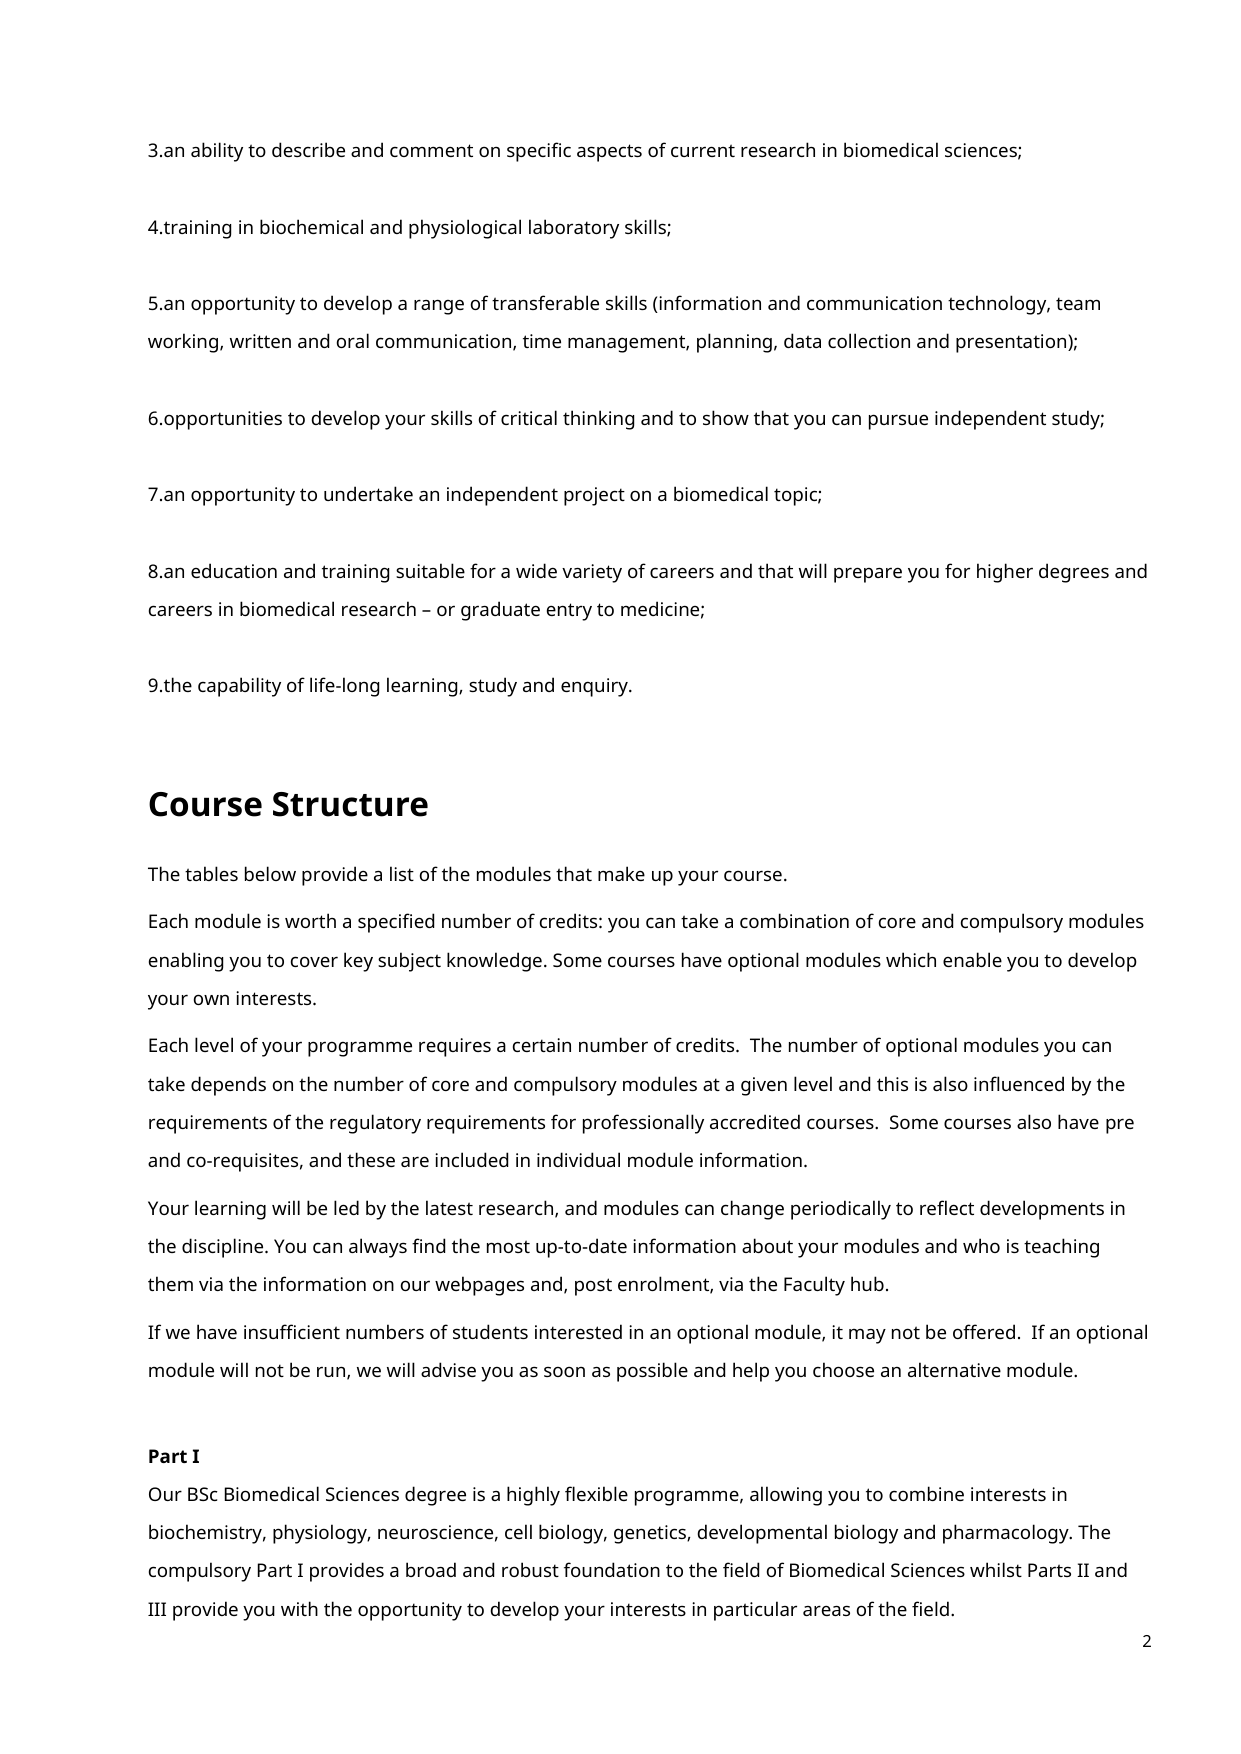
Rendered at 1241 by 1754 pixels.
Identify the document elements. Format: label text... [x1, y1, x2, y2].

text 3.an ability to describe and comment on specific aspects of current research in biomedical sciences; 4.training in biochemical and physiological laboratory skills; 5.an opportunity to develop a range of transferable skills (information and communication technology, team working, written and oral communication, time management, planning, data collection and presentation); 6.opportunities to develop your skills of critical thinking and to show that you can pursue independent study; 7.an opportunity to undertake an independent project on a biomedical topic; 8.an education and training suitable for a wide variety of careers and that will prepare you for higher degrees and careers in biomedical research – or graduate entry to medicine; 9.the capability of life-long learning, study and enquiry. [148, 99, 1152, 698]
subtitle Course Structure [148, 780, 1152, 826]
text If we have insufficient numbers of students interested in an optional module, it may not be offered. If an optional module will not be run, we will advise you as soon as possible and help you choose an alternative module. [148, 1319, 1152, 1383]
text Each module is worth a specified number of credits: you can take a combination of core and compulsory modules enabling you to cover key subject knowledge. Some courses have optional modules which enable you to develop your own interests. [148, 909, 1152, 1011]
table_header Part I Our BSc Biomedical Sciences degree is a highly flexible programme, allowing you to combine interests in biochemistry, physiology, neuroscience, cell biology, genetics, developmental biology and pharmacology. The compulsory Part I provides a broad and robust foundation to the field of Biomedical Sciences whilst Parts II and III provide you with the opportunity to develop your interests in particular areas of the field. [136, 1405, 1152, 1622]
text Your learning will be led by the latest research, and modules can change periodically to reflect developments in the discipline. You can always find the most up-to-date information about your modules and who is teaching them via the information on our webpages and, post enrolment, via the Faculty hub. [148, 1195, 1152, 1297]
text The tables below provide a list of the modules that make up your course. [148, 861, 1152, 887]
text Each level of your programme requires a certain number of credits. The number of optional modules you can take depends on the number of core and compulsory modules at a given level and this is also influenced by the requirements of the regulatory requirements for professionally accredited courses. Some courses also have pre and co-requisites, and these are included in individual module information. [148, 1033, 1152, 1173]
